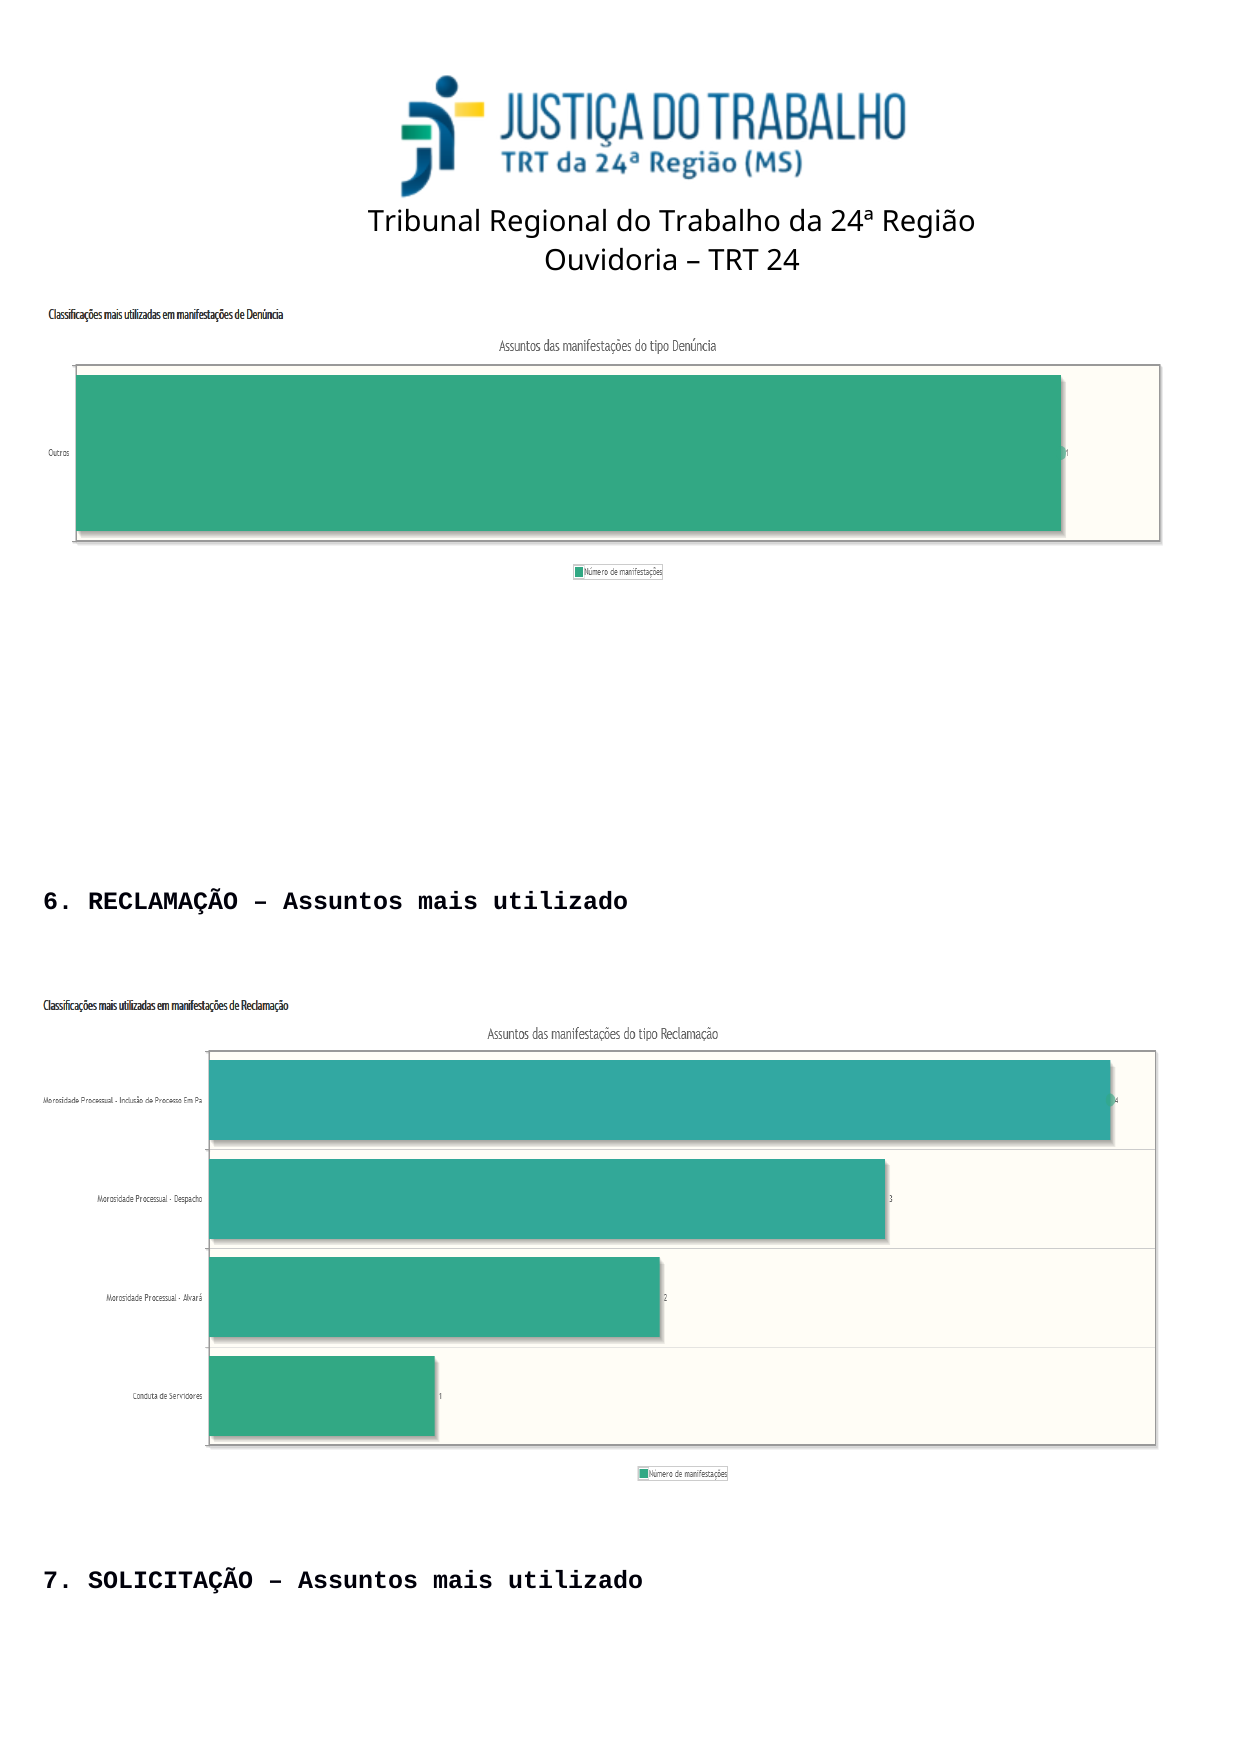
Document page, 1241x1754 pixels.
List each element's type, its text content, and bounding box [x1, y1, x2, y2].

text 6. RECLAMAÇÃO – Assuntos mais utilizado [43, 888, 1209, 917]
text 7. SOLICITAÇÃO – Assuntos mais utilizado [43, 1567, 1209, 1596]
